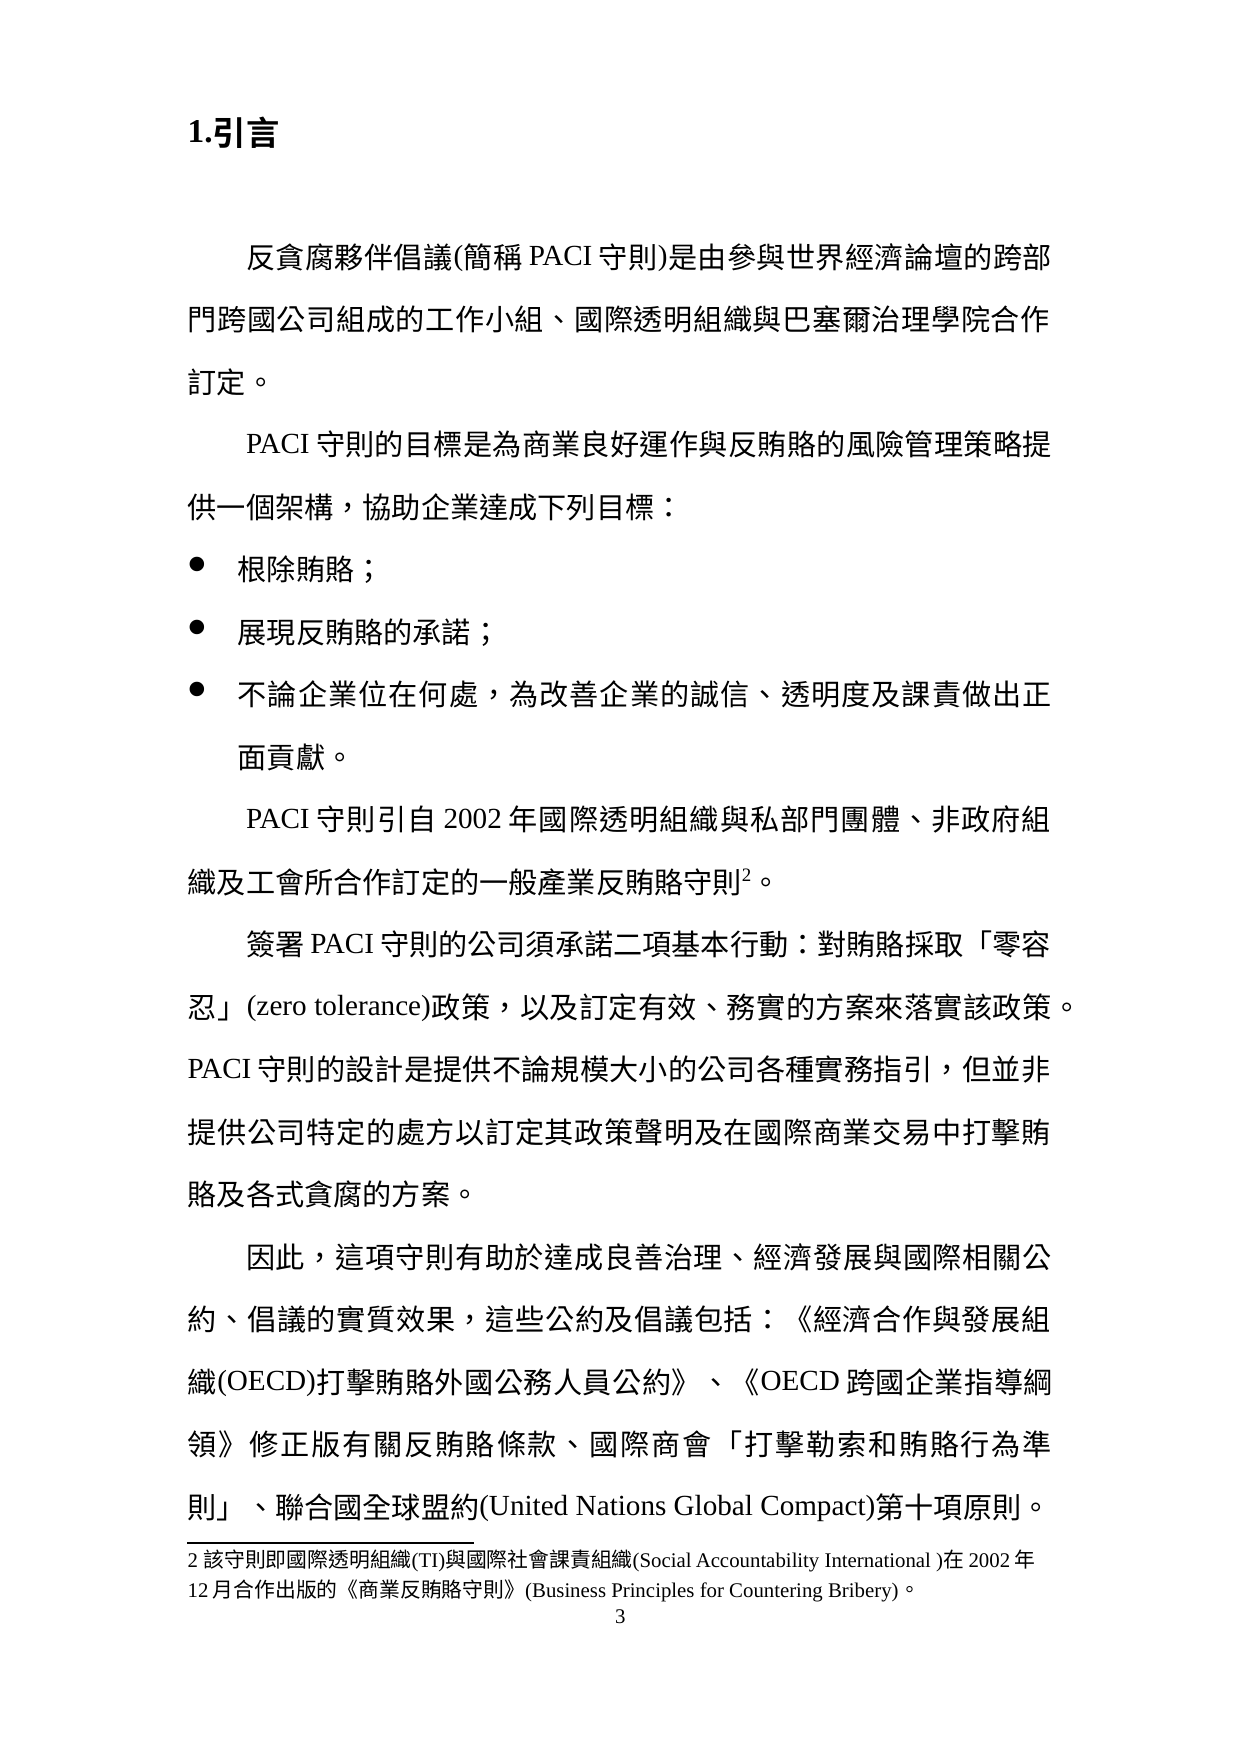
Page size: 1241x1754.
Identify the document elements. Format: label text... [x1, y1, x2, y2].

text 該守則即國際透明組織(TI)與國際社會課責組織(Social Accountability International )在2002年12月合作出版的《商業反賄賂守則》(Business Principles for Countering Bribery)。 [187, 1543, 1053, 1604]
text 因此，這項守則有助於達成良善治理、經濟發展與國際相關公約、倡議的實質效果，這些公約及倡議包括：《經濟合作與發展組織(OECD)打擊賄賂外國公務人員公約》、《OECD跨國企業指導綱領》修正版有關反賄賂條款、國際商會「打擊勒索和賄賂行為準則」、聯合國全球盟約(United Nations Global Compact)第十項原則。 [187, 1214, 1053, 1526]
list 展現反賄賂的承諾； [187, 589, 1053, 651]
list 根除賄賂； [187, 526, 1053, 589]
list 不論企業位在何處，為改善企業的誠信、透明度及課責做出正面貢獻。 [187, 651, 1053, 776]
text 反貪腐夥伴倡議(簡稱PACI守則)是由參與世界經濟論壇的跨部門跨國公司組成的工作小組、國際透明組織與巴塞爾治理學院合作訂定。 [187, 214, 1053, 401]
text PACI守則的目標是為商業良好運作與反賄賂的風險管理策略提供一個架構，協助企業達成下列目標： [187, 401, 1053, 526]
text PACI守則引自2002年國際透明組織與私部門團體、非政府組織及工會所合作訂定的一般產業反賄賂守則。 [187, 776, 1053, 901]
text 簽署PACI守則的公司須承諾二項基本行動：對賄賂採取「零容忍」(zero tolerance)政策，以及訂定有效、務實的方案來落實該政策。PACI守則的設計是提供不論規模大小的公司各種實務指引，但並非提供公司特定的處方以訂定其政策聲明及在國際商業交易中打擊賄賂及各式貪腐的方案。 [187, 901, 1053, 1214]
text 1.引言 [187, 89, 1053, 151]
